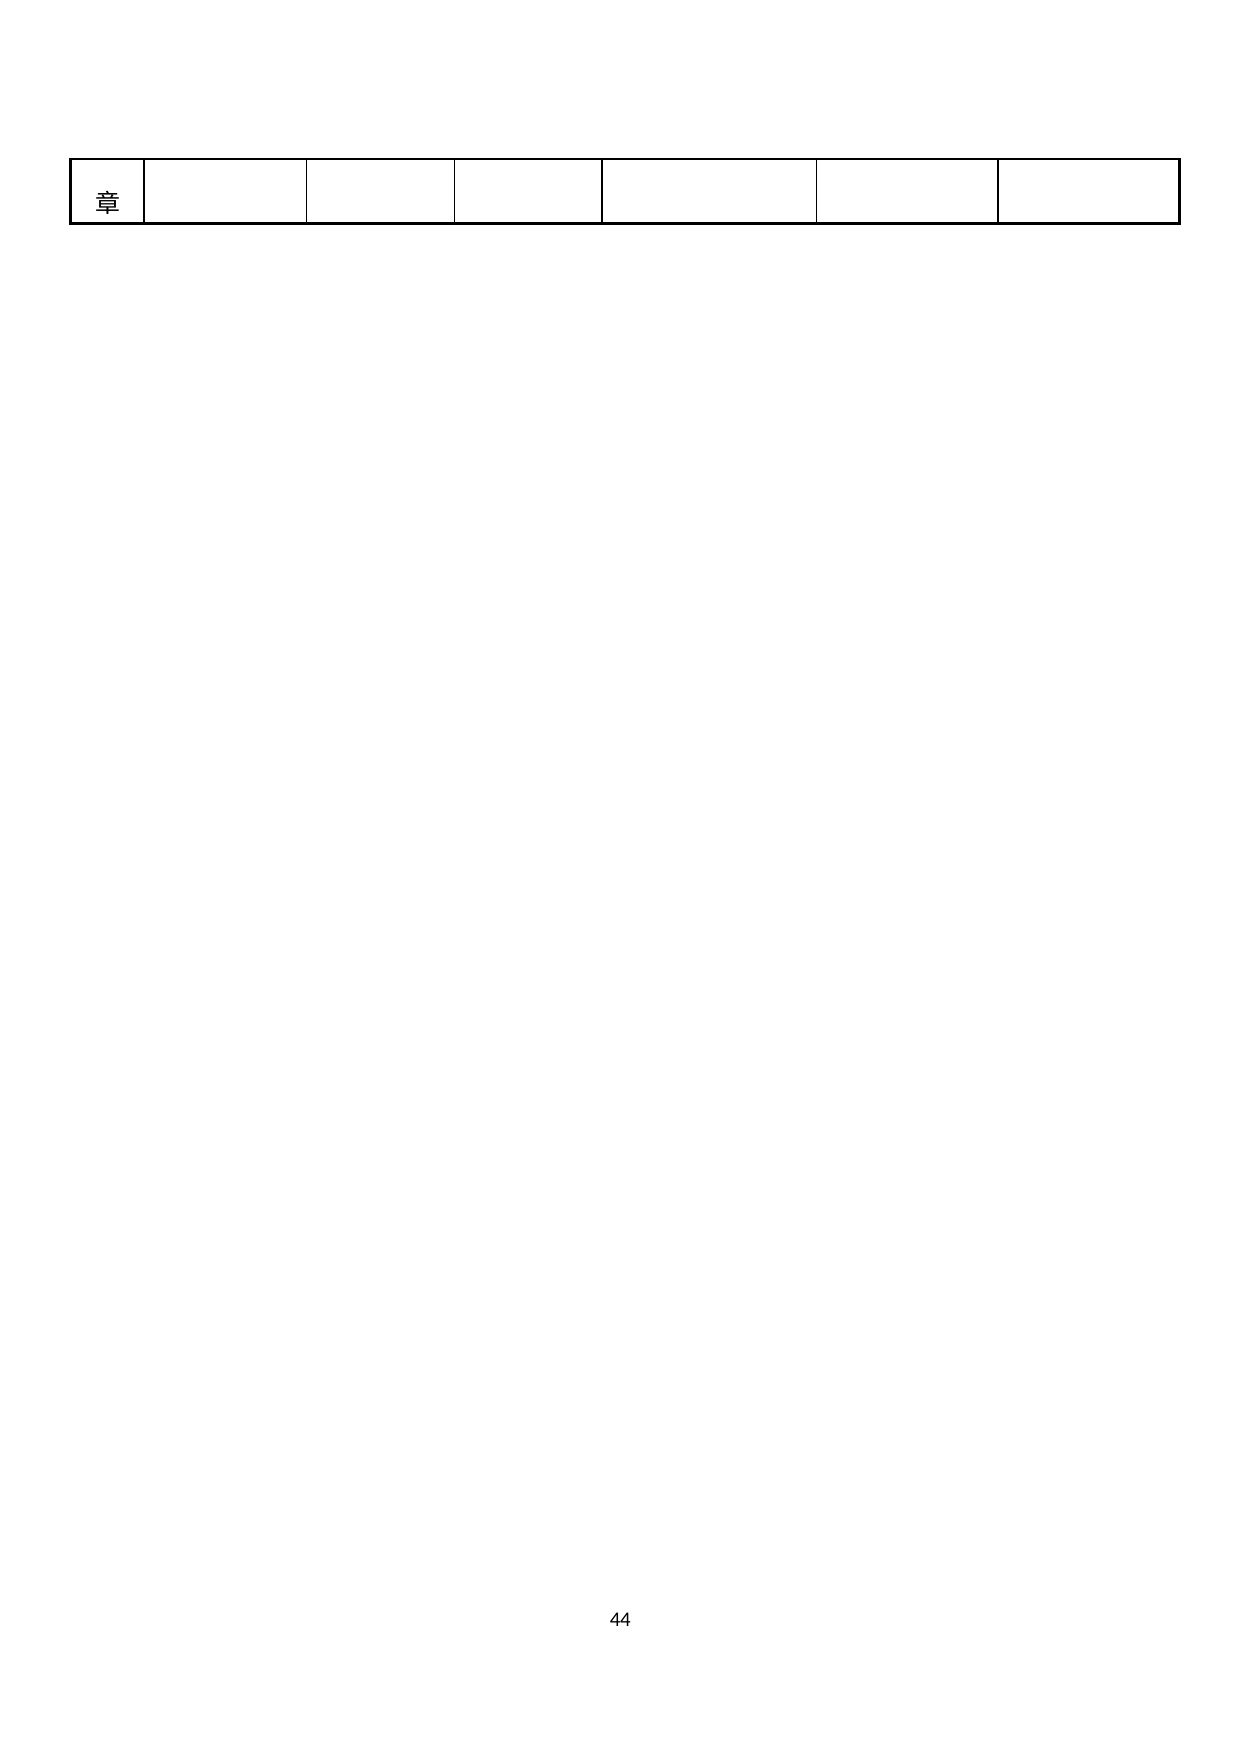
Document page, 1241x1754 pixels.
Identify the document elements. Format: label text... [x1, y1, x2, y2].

table_cell [307, 160, 454, 222]
table_cell [145, 160, 306, 222]
table_cell [817, 160, 997, 222]
table_cell [455, 160, 601, 222]
table_cell [999, 160, 1178, 222]
table_cell [603, 160, 816, 222]
table_cell 章 [72, 160, 143, 222]
